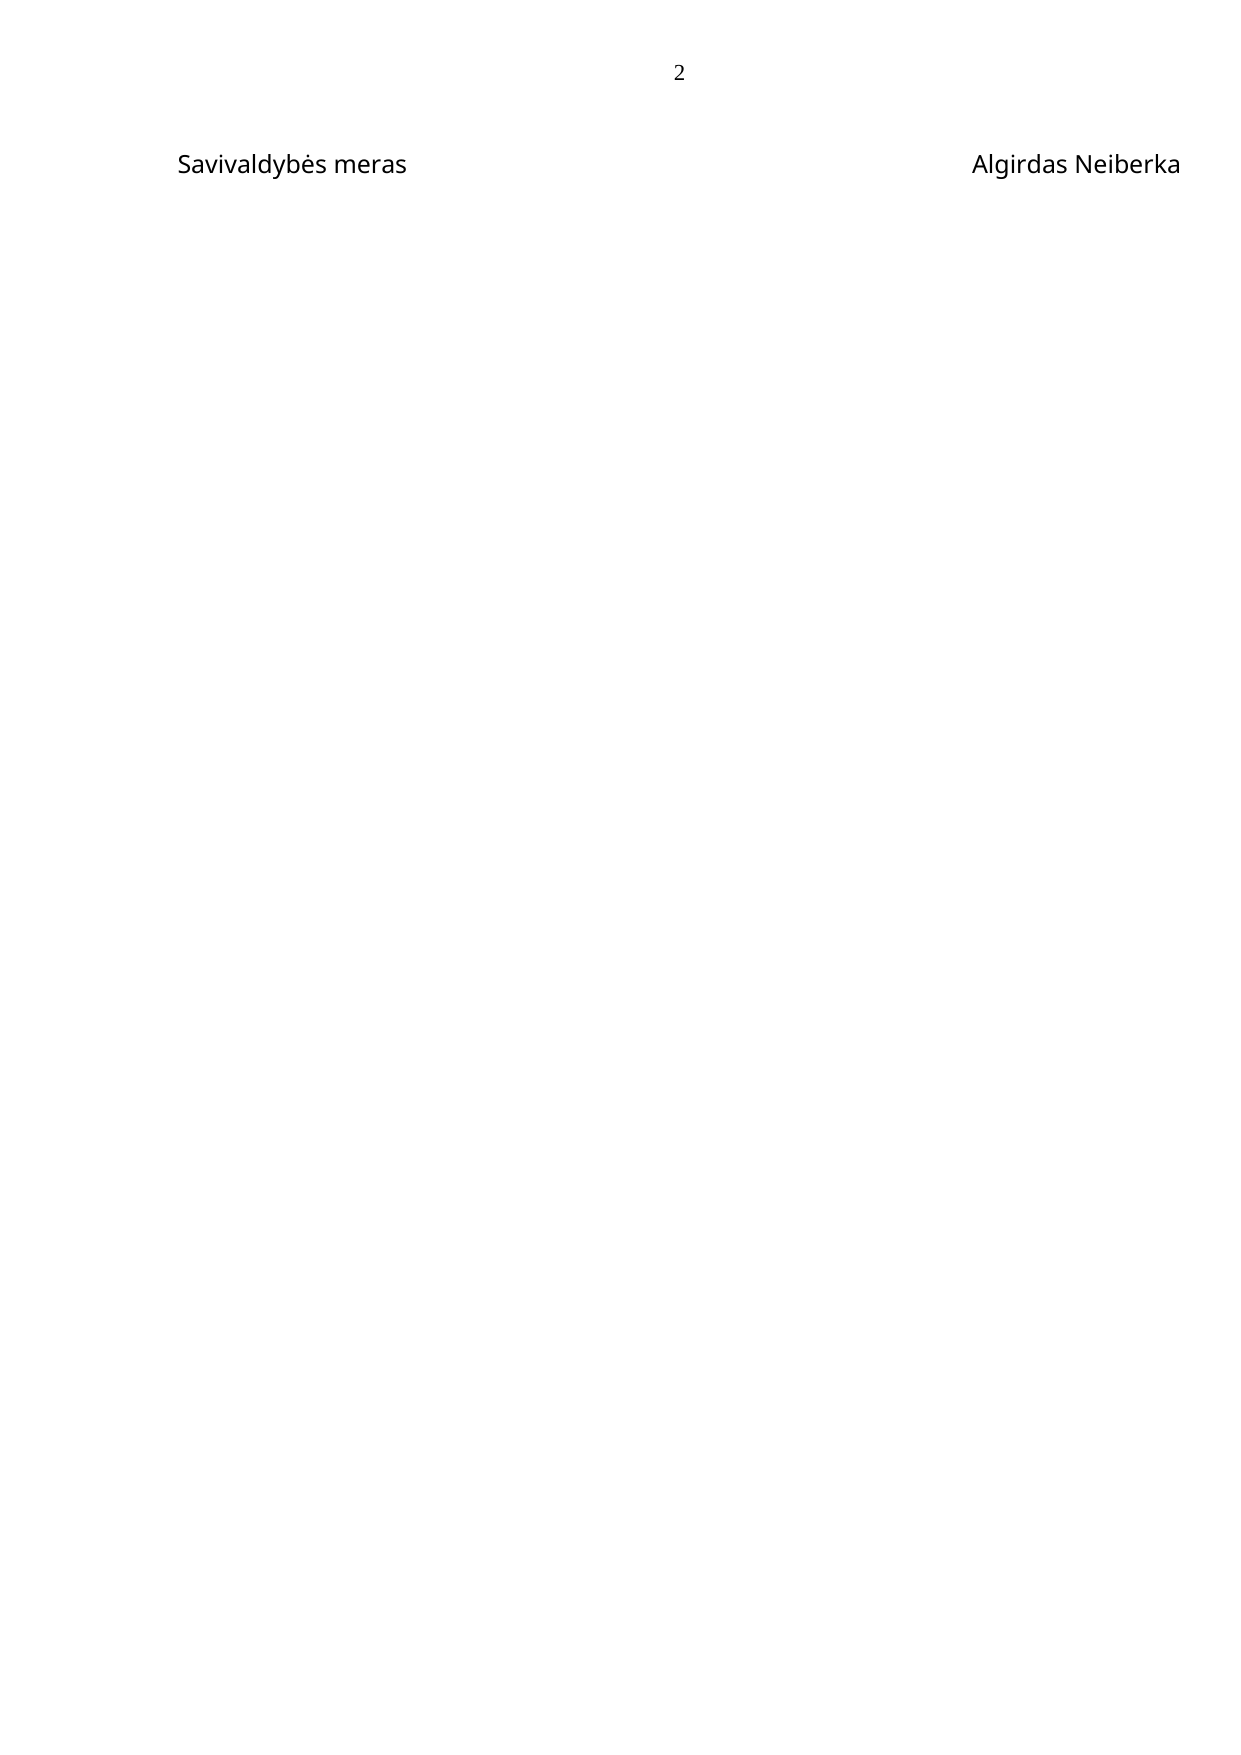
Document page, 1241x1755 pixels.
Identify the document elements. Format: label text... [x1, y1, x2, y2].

text Savivaldybės meras Algirdas Neiberka [177, 147, 1181, 181]
